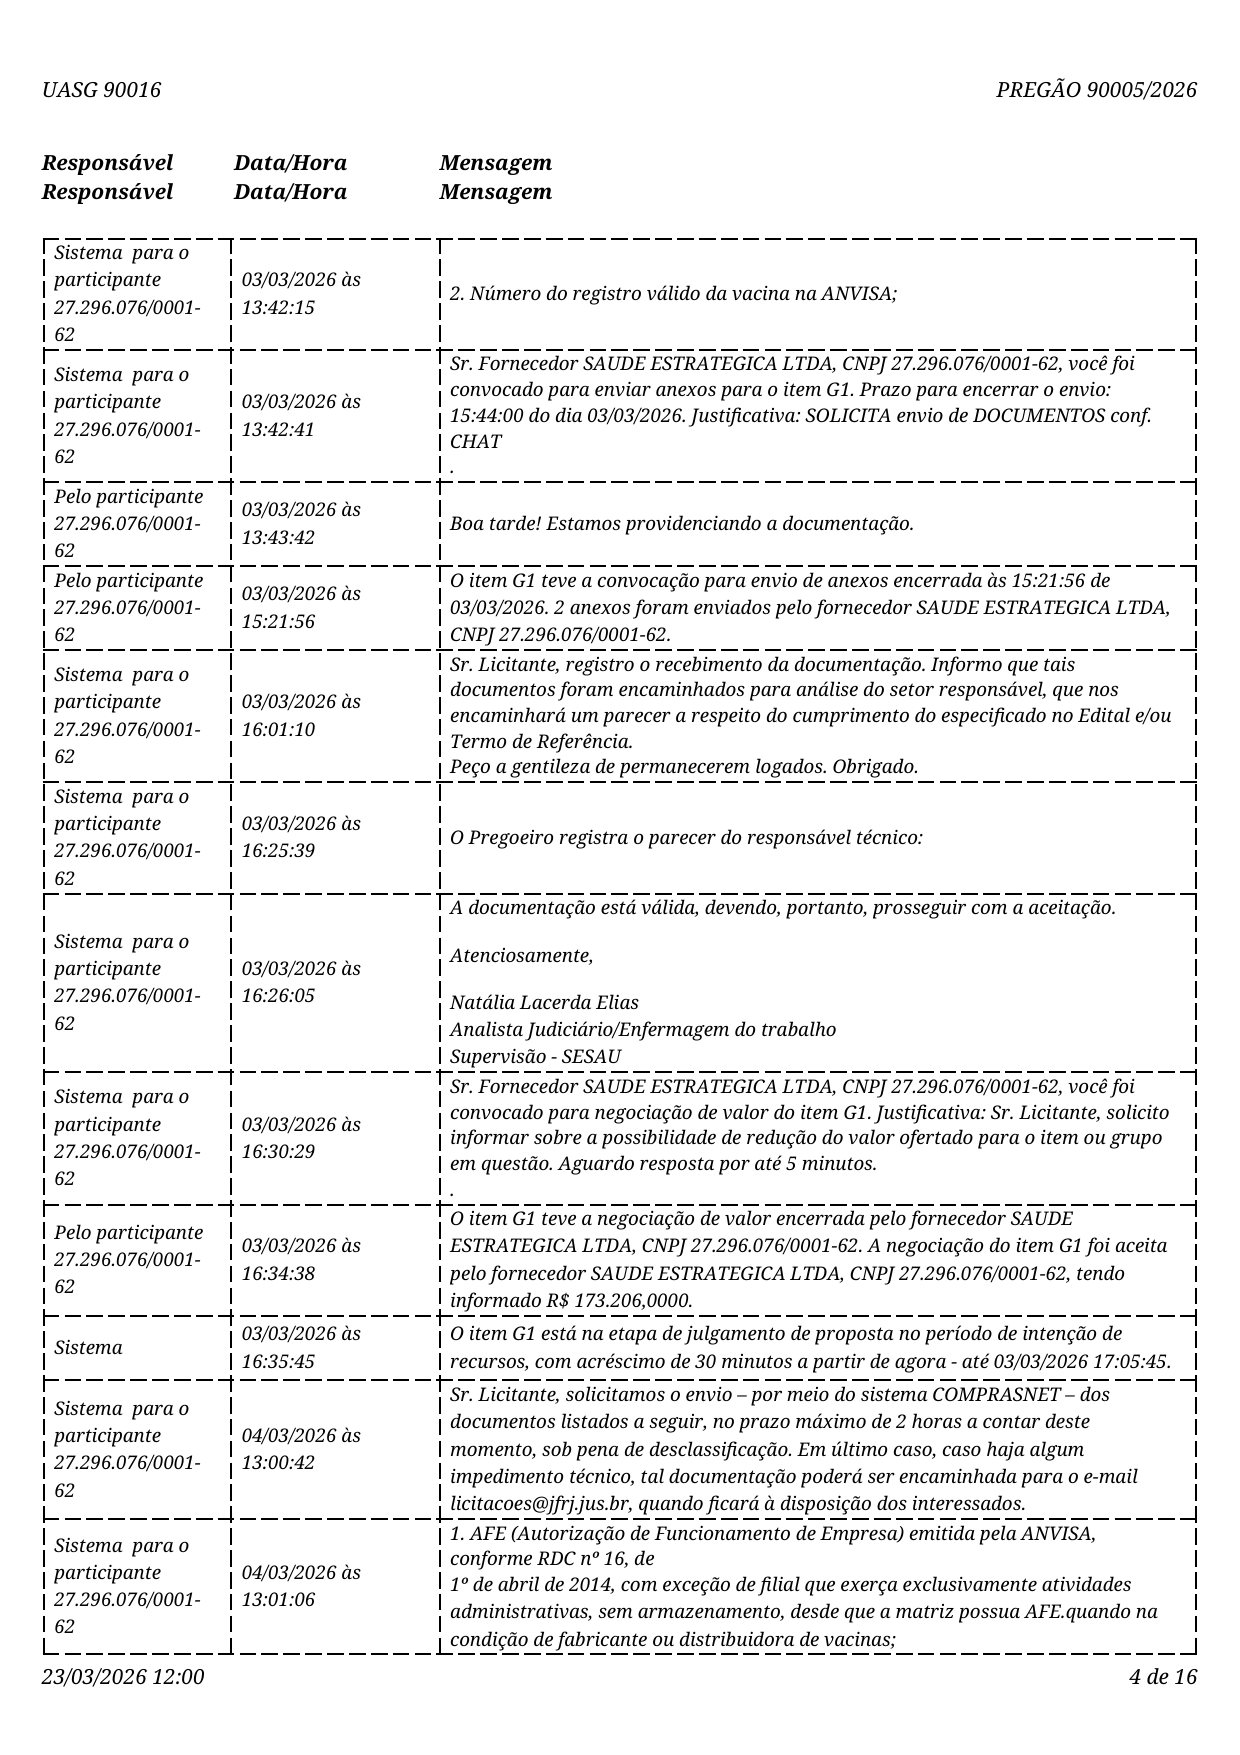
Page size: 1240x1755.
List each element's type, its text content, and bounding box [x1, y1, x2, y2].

table_cell Pelo participante 27.296.076/0001-62 [44, 1204, 231, 1315]
table_cell 03/03/2026 às 16:01:10 [231, 649, 439, 781]
table_cell Sistema para o participante 27.296.076/0001-62 [44, 781, 231, 892]
table_cell Sistema para o participante 27.296.076/0001-62 [44, 893, 231, 1071]
table_cell Sistema para o participante 27.296.076/0001-62 [44, 649, 231, 781]
table_cell O item G1 teve a negociação de valor encerrada pelo fornecedor SAUDE ESTRATEGICA LTDA, CNPJ 27.296.076/0001-62. A negociação do item G1 foi aceita pelo fornecedor SAUDE ESTRATEGICA LTDA, CNPJ 27.296.076/0001-62, tendo informado R$ 173.206,0000. [440, 1204, 1196, 1315]
table_cell O item G1 teve a convocação para envio de anexos encerrada às 15:21:56 de 03/03/2026. 2 anexos foram enviados pelo fornecedor SAUDE ESTRATEGICA LTDA, CNPJ 27.296.076/0001-62. [440, 565, 1196, 649]
table_cell 03/03/2026 às 13:42:41 [231, 349, 439, 481]
table_cell Sistema para o participante 27.296.076/0001-62 [44, 349, 231, 481]
table_header Sistema para o participante 27.296.076/0001-62 [44, 238, 231, 349]
table_cell Sr. Fornecedor SAUDE ESTRATEGICA LTDA, CNPJ 27.296.076/0001-62, você foi convocado para enviar anexos para o item G1. Prazo para encerrar o envio: 15:44:00 do dia 03/03/2026. Justificativa: SOLICITA envio de DOCUMENTOS conf. CHAT . [440, 349, 1196, 481]
table_cell Sr. Licitante, registro o recebimento da documentação. Informo que tais documentos foram encaminhados para análise do setor responsável, que nos encaminhará um parecer a respeito do cumprimento do especificado no Edital e/ou Termo de Referência. Peço a gentileza de permanecerem logados. Obrigado. [440, 649, 1196, 781]
table_cell Sistema para o participante 27.296.076/0001-62 [44, 1518, 231, 1653]
table_cell 04/03/2026 às 13:00:42 [231, 1379, 439, 1518]
table_cell 03/03/2026 às 13:43:42 [231, 481, 439, 565]
table_cell Pelo participante 27.296.076/0001-62 [44, 565, 231, 649]
table_cell Sistema [44, 1315, 231, 1379]
table_cell 03/03/2026 às 16:30:29 [231, 1071, 439, 1203]
table_cell 03/03/2026 às 15:21:56 [231, 565, 439, 649]
table_cell O item G1 está na etapa de julgamento de proposta no período de intenção de recursos, com acréscimo de 30 minutos a partir de agora - até 03/03/2026 17:05:45. [440, 1315, 1196, 1379]
table_cell Sr. Licitante, solicitamos o envio – por meio do sistema COMPRASNET – dos documentos listados a seguir, no prazo máximo de 2 horas a contar deste momento, sob pena de desclassificação. Em último caso, caso haja algum impedimento técnico, tal documentação poderá ser encaminhada para o e-mail licitacoes@jfrj.jus.br, quando ficará à disposição dos interessados. [440, 1379, 1196, 1518]
table_header 2. Número do registro válido da vacina na ANVISA; [440, 238, 1196, 349]
table_cell 03/03/2026 às 16:25:39 [231, 781, 439, 892]
table_cell Boa tarde! Estamos providenciando a documentação. [440, 481, 1196, 565]
table_cell 03/03/2026 às 16:26:05 [231, 893, 439, 1071]
table_cell 03/03/2026 às 16:35:45 [231, 1315, 439, 1379]
table_cell Pelo participante 27.296.076/0001-62 [44, 481, 231, 565]
table_cell 1. AFE (Autorização de Funcionamento de Empresa) emitida pela ANVISA, conforme RDC nº 16, de 1º de abril de 2014, com exceção de filial que exerça exclusivamente atividades administrativas, sem armazenamento, desde que a matriz possua AFE.quando na condição de fabricante ou distribuidora de vacinas; [440, 1518, 1196, 1653]
table_header 03/03/2026 às 13:42:15 [231, 238, 439, 349]
table_cell 04/03/2026 às 13:01:06 [231, 1518, 439, 1653]
table_cell 03/03/2026 às 16:34:38 [231, 1204, 439, 1315]
table_cell A documentação está válida, devendo, portanto, prosseguir com a aceitação. Atenciosamente, Natália Lacerda Elias Analista Judiciário/Enfermagem do trabalho Supervisão - SESAU [440, 893, 1196, 1071]
table_cell Sistema para o participante 27.296.076/0001-62 [44, 1071, 231, 1203]
table_cell Sistema para o participante 27.296.076/0001-62 [44, 1379, 231, 1518]
table_cell O Pregoeiro registra o parecer do responsável técnico: [440, 781, 1196, 892]
text Responsável Data/Hora Mensagem [42, 177, 1200, 205]
table_cell Sr. Fornecedor SAUDE ESTRATEGICA LTDA, CNPJ 27.296.076/0001-62, você foi convocado para negociação de valor do item G1. Justificativa: Sr. Licitante, solicito informar sobre a possibilidade de redução do valor ofertado para o item ou grupo em questão. Aguardo resposta por até 5 minutos. . [440, 1071, 1196, 1203]
